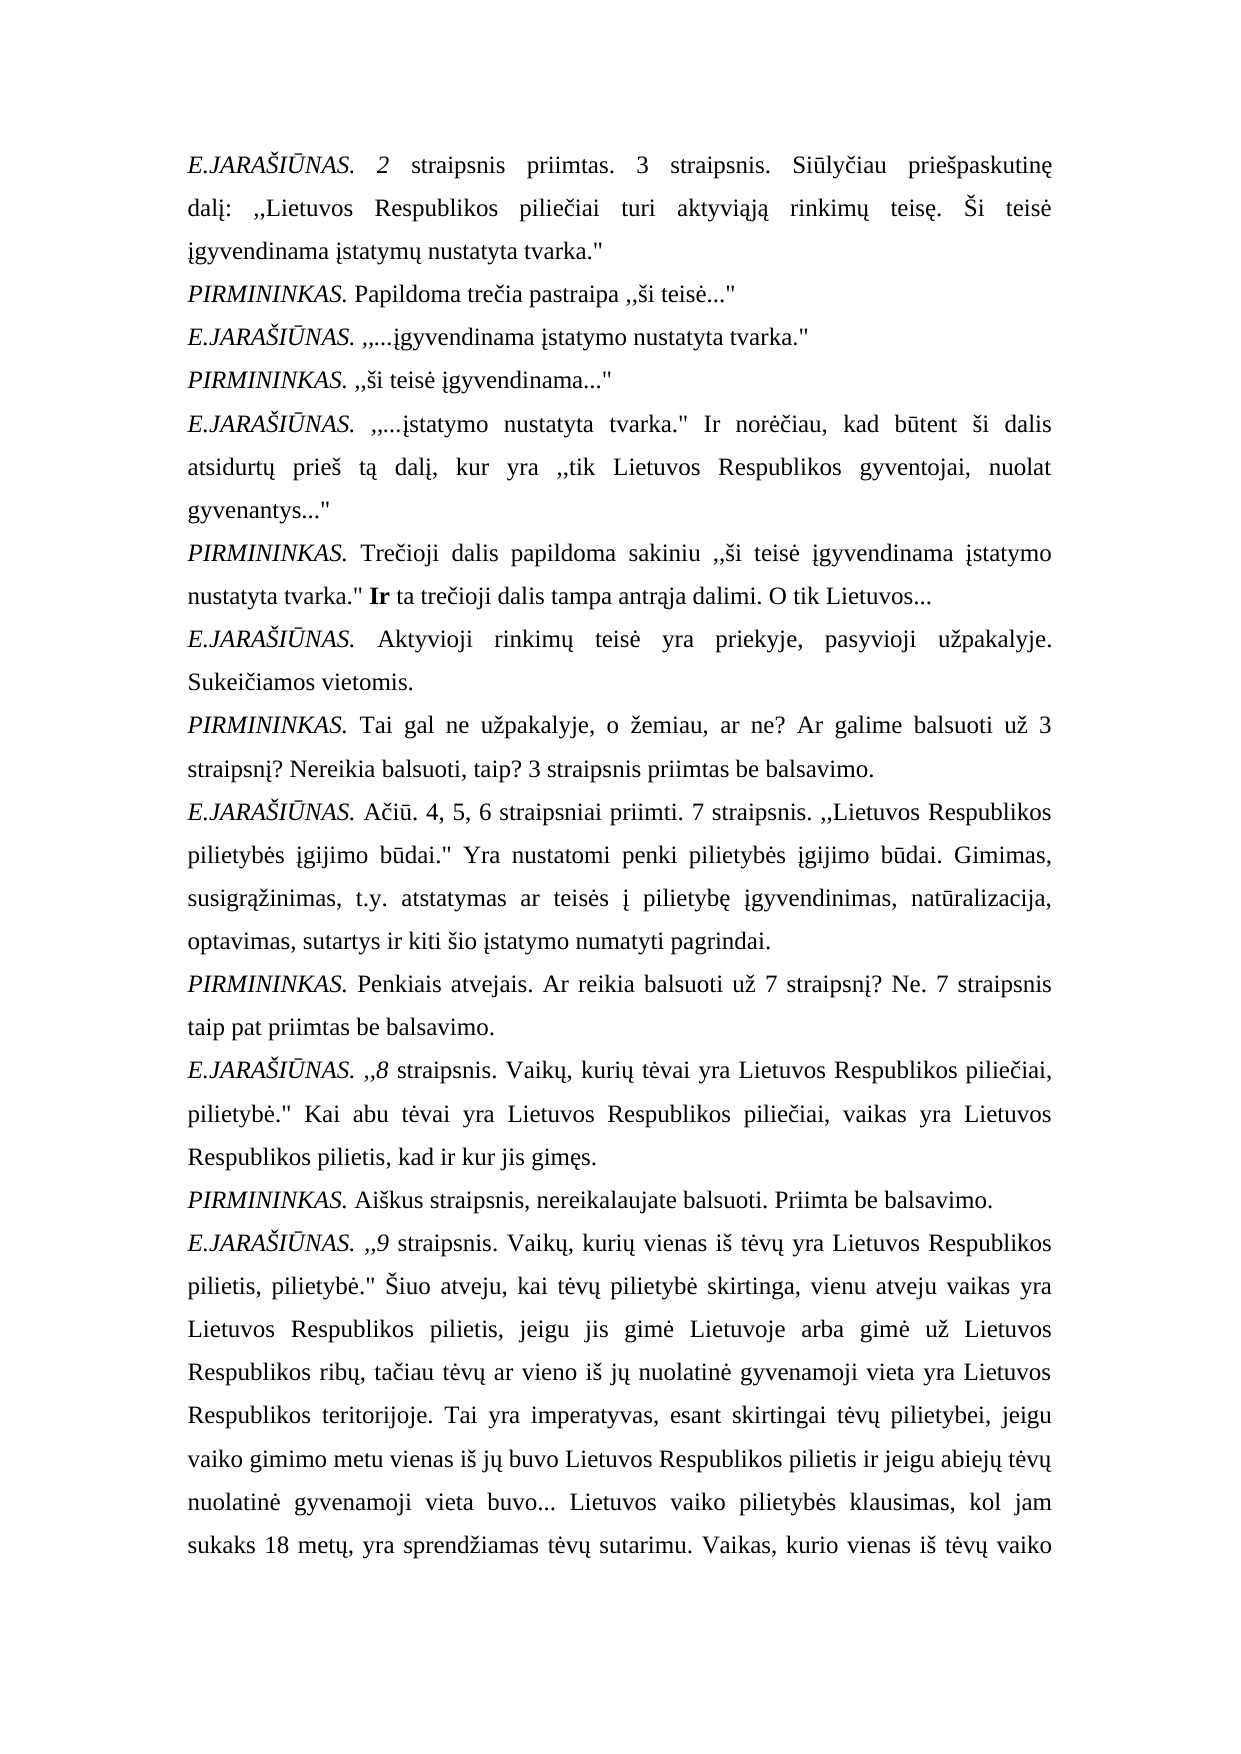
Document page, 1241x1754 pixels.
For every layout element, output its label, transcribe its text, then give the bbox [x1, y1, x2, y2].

text E.JARAŠIŪNAS. ,,9 straipsnis. Vaikų, kurių vienas iš tėvų yra Lietuvos Respublikos pilietis, pilietybė." Šiuo atveju, kai tėvų pilietybė skirtinga, vienu atveju vaikas yra Lietuvos Respublikos pilietis, jeigu jis gimė Lietuvoje arba gimė už Lietuvos Respublikos ribų, tačiau tėvų ar vieno iš jų nuolatinė gyvenamoji vieta yra Lietuvos Respublikos teritorijoje. Tai yra imperatyvas, esant skirtingai tėvų pilietybei, jeigu vaiko gimimo metu vienas iš jų buvo Lietuvos Respublikos pilietis ir jeigu abiejų tėvų nuolatinė gyvenamoji vieta buvo... Lietuvos vaiko pilietybės klausimas, kol jam sukaks 18 metų, yra sprendžiamas tėvų sutarimu. Vaikas, kurio vienas iš tėvų vaiko [187, 1228, 1053, 1559]
text E.JARAŠIŪNAS. ,,...įstatymo nustatyta tvarka." Ir norėčiau, kad būtent ši dalis atsidurtų prieš tą dalį, kur yra ,,tik Lietuvos Respublikos gyventojai, nuolat gyvenantys..." [187, 409, 1053, 524]
text PIRMININKAS. ,,ši teisė įgyvendinama..." [187, 366, 1053, 394]
text PIRMININKAS. Aiškus straipsnis, nereikalaujate balsuoti. Priimta be balsavimo. [187, 1185, 1053, 1214]
text PIRMININKAS. Papildoma trečia pastraipa ,,ši teisė..." [187, 279, 1053, 308]
text E.JARAŠIŪNAS. ,,...įgyvendinama įstatymo nustatyta tvarka." [187, 322, 1053, 351]
text E.JARAŠIŪNAS. ,,8 straipsnis. Vaikų, kurių tėvai yra Lietuvos Respublikos piliečiai, pilietybė." Kai abu tėvai yra Lietuvos Respublikos piliečiai, vaikas yra Lietuvos Respublikos pilietis, kad ir kur jis gimęs. [187, 1056, 1053, 1171]
text E.JARAŠIŪNAS. Aktyvioji rinkimų teisė yra priekyje, pasyvioji užpakalyje. Sukeičiamos vietomis. [187, 624, 1053, 696]
text E.JARAŠIŪNAS. Ačiū. 4, 5, 6 straipsniai priimti. 7 straipsnis. ,,Lietuvos Respublikos pilietybės įgijimo būdai." Yra nustatomi penki pilietybės įgijimo būdai. Gimimas, susigrąžinimas, t.y. atstatymas ar teisės į pilietybę įgyvendinimas, natūralizacija, optavimas, sutartys ir kiti šio įstatymo numatyti pagrindai. [187, 797, 1053, 955]
text PIRMININKAS. Penkiais atvejais. Ar reikia balsuoti už 7 straipsnį? Ne. 7 straipsnis taip pat priimtas be balsavimo. [187, 969, 1053, 1041]
text PIRMININKAS. Trečioji dalis papildoma sakiniu ,,ši teisė įgyvendinama įstatymo nustatyta tvarka." Ir ta trečioji dalis tampa antrąja dalimi. O tik Lietuvos... [187, 538, 1053, 610]
text PIRMININKAS. Tai gal ne užpakalyje, o žemiau, ar ne? Ar galime balsuoti už 3 straipsnį? Nereikia balsuoti, taip? 3 straipsnis priimtas be balsavimo. [187, 711, 1053, 782]
text E.JARAŠIŪNAS. 2 straipsnis priimtas. 3 straipsnis. Siūlyčiau priešpaskutinę dalį: ,,Lietuvos Respublikos piliečiai turi aktyviąją rinkimų teisę. Ši teisė įgyvendinama įstatymų nustatyta tvarka." [187, 150, 1053, 265]
